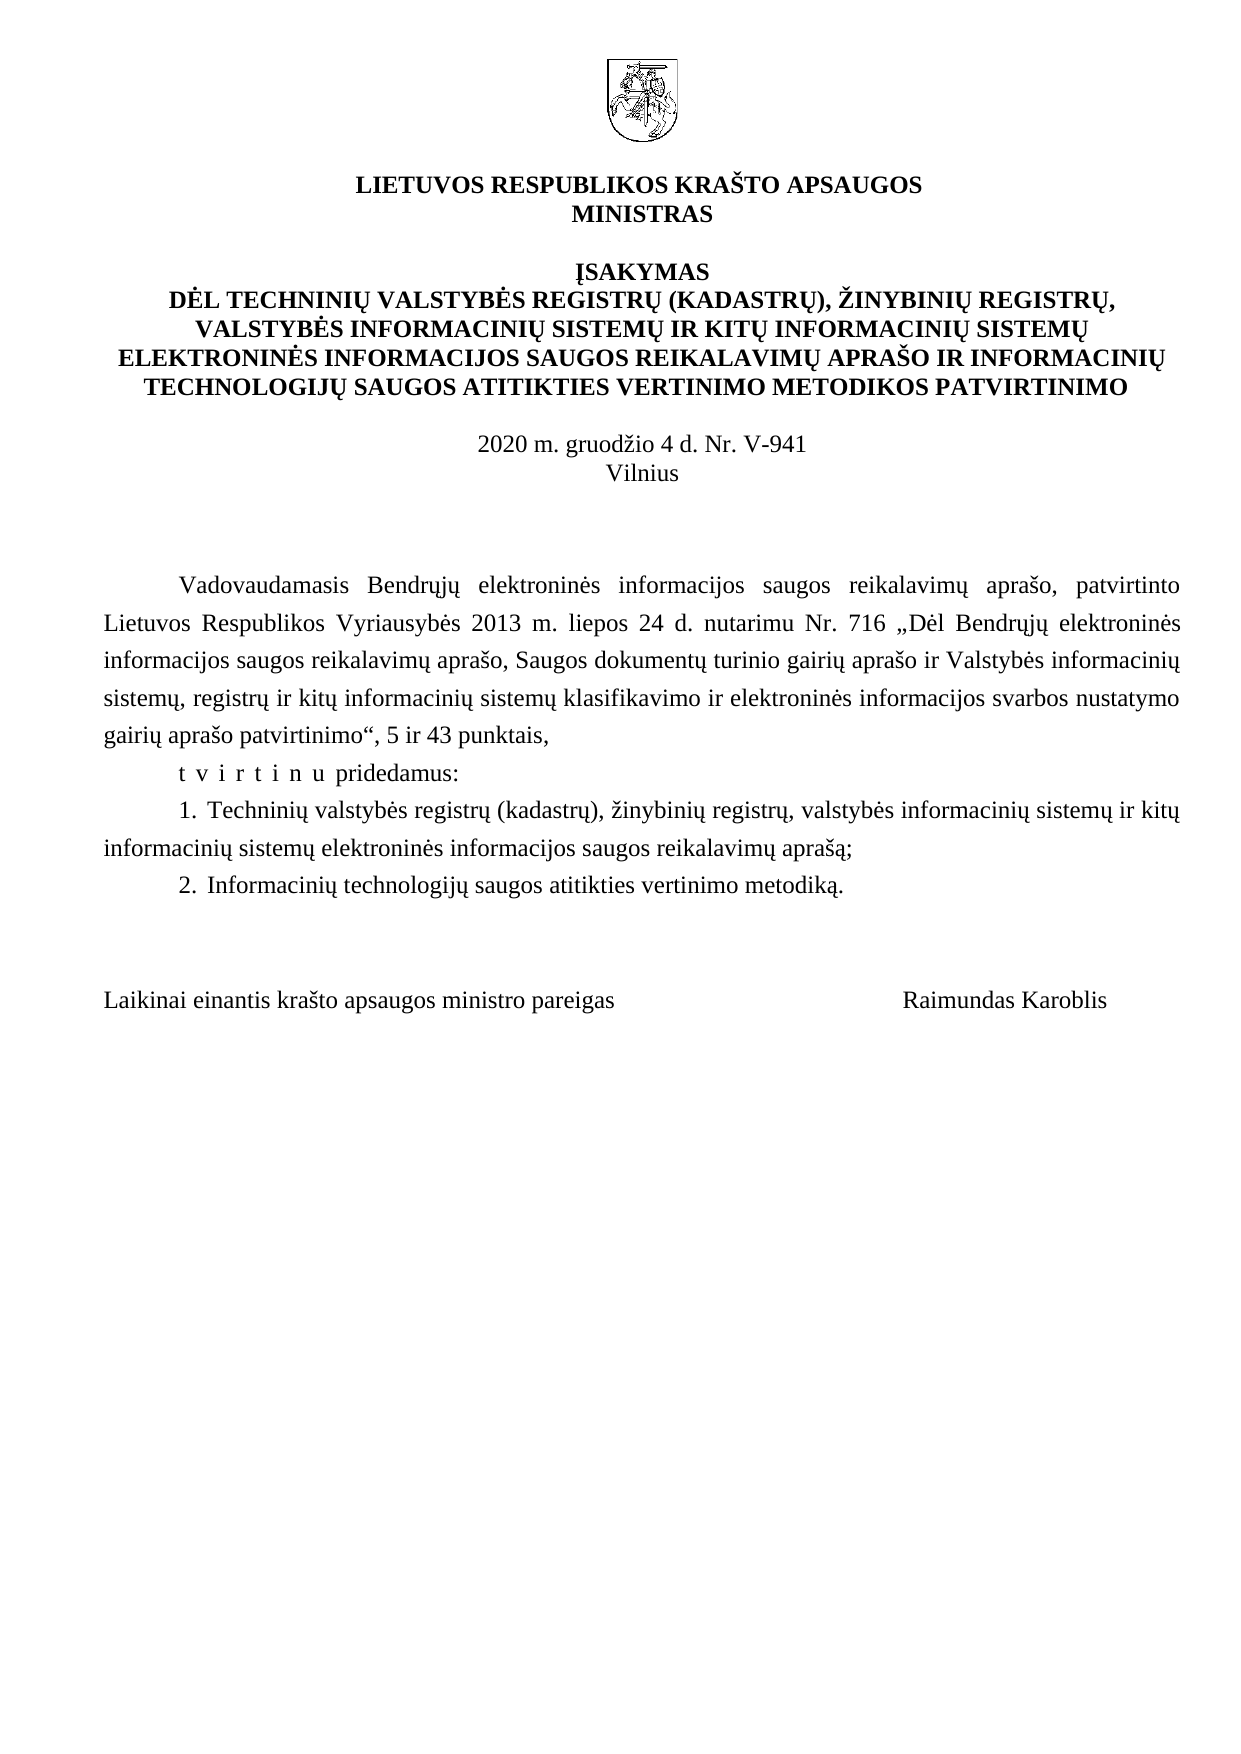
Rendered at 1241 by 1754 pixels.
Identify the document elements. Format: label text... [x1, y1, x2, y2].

text ĮSAKYMAS [103, 257, 1181, 286]
text DĖL TECHNINIŲ VALSTYBĖS REGISTRŲ (KADASTRŲ), ŽINYBINIŲ REGISTRŲ, VALSTYBĖS INFORMACINIŲ SISTEMŲ IR KITŲ INFORMACINIŲ SISTEMŲ ELEKTRONINĖS INFORMACIJOS SAUGOS REIKALAVIMŲ APRAŠO IR INFORMACINIŲ TECHNOLOGIJŲ SAUGOS ATITIKTIES VERTINIMO METODIKOS PAtvirtinimo [103, 286, 1181, 401]
text 1. Techninių valstybės registrų (kadastrų), žinybinių registrų, valstybės informacinių sistemų ir kitų informacinių sistemų elektroninės informacijos saugos reikalavimų aprašą; [103, 787, 1181, 862]
text Laikinai einantis krašto apsaugos ministro pareigas Raimundas Karoblis [103, 986, 1181, 1014]
text 2020 m. gruodžio 4 d. Nr. V-941 [103, 429, 1181, 458]
text Vadovaudamasis Bendrųjų elektroninės informacijos saugos reikalavimų aprašo, patvirtinto Lietuvos Respublikos Vyriausybės 2013 m. liepos 24 d. nutarimu Nr. 716 „Dėl Bendrųjų elektroninės informacijos saugos reikalavimų aprašo, Saugos dokumentų turinio gairių aprašo ir Valstybės informacinių sistemų, registrų ir kitų informacinių sistemų klasifikavimo ir elektroninės informacijos svarbos nustatymo gairių aprašo patvirtinimo“, 5 ir 43 punktais, [103, 562, 1181, 749]
text Vilnius [103, 458, 1181, 487]
text 2. Informacinių technologijų saugos atitikties vertinimo metodiką. [103, 862, 1181, 899]
text lietuvos respublikos krašto apsaugos ministras [103, 171, 1181, 228]
text tvirtinupridedamus: [178, 749, 1181, 787]
